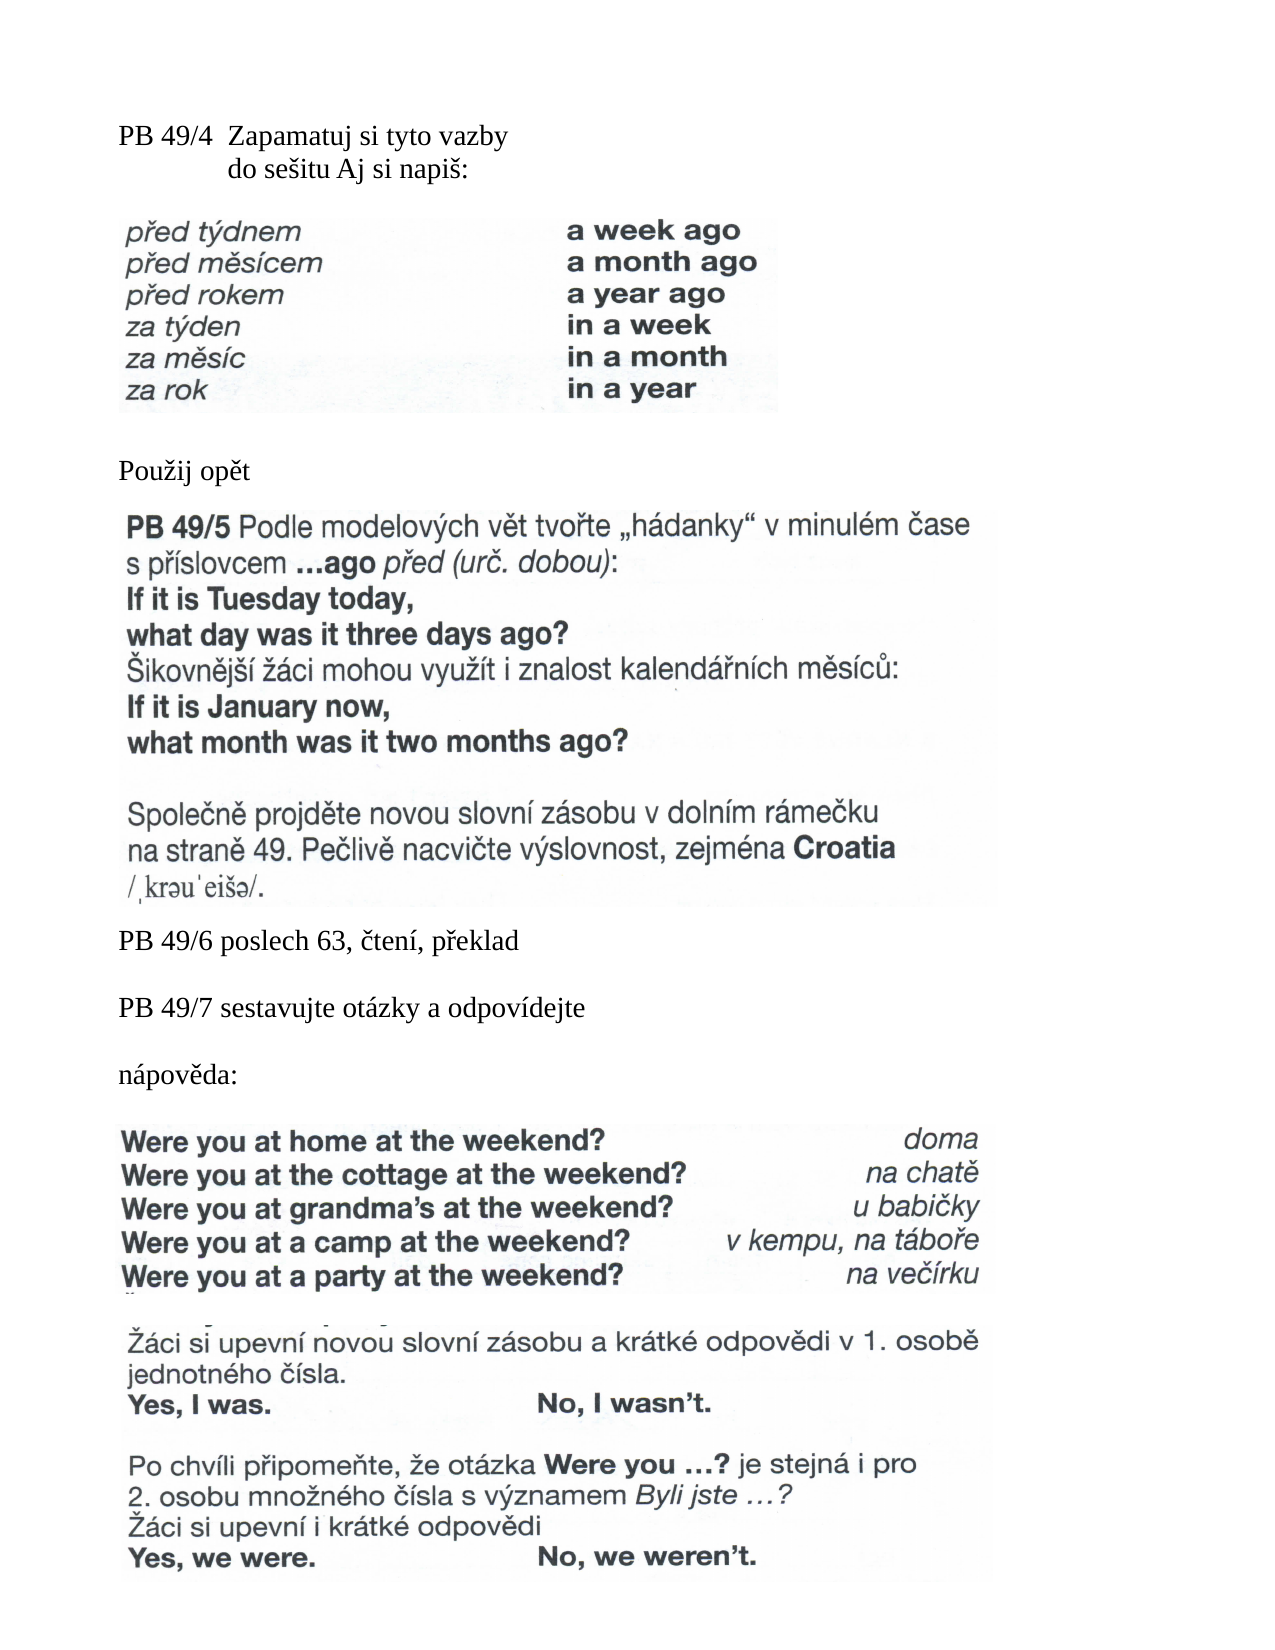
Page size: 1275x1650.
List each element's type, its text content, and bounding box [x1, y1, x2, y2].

text nápověda: [118, 1057, 1157, 1091]
text do sešitu Aj si napiš: [118, 152, 1157, 185]
text Použij opět [118, 453, 1157, 487]
picture [119, 510, 999, 907]
picture [115, 1124, 996, 1294]
text PB 49/4 Zapamatuj si tyto vazby [118, 118, 1157, 152]
picture [121, 1325, 994, 1582]
text PB 49/7 sestavujte otázky a odpovídejte [118, 990, 1157, 1024]
text PB 49/6 poslech 63, čtení, překlad [118, 923, 1157, 957]
picture [118, 218, 779, 413]
